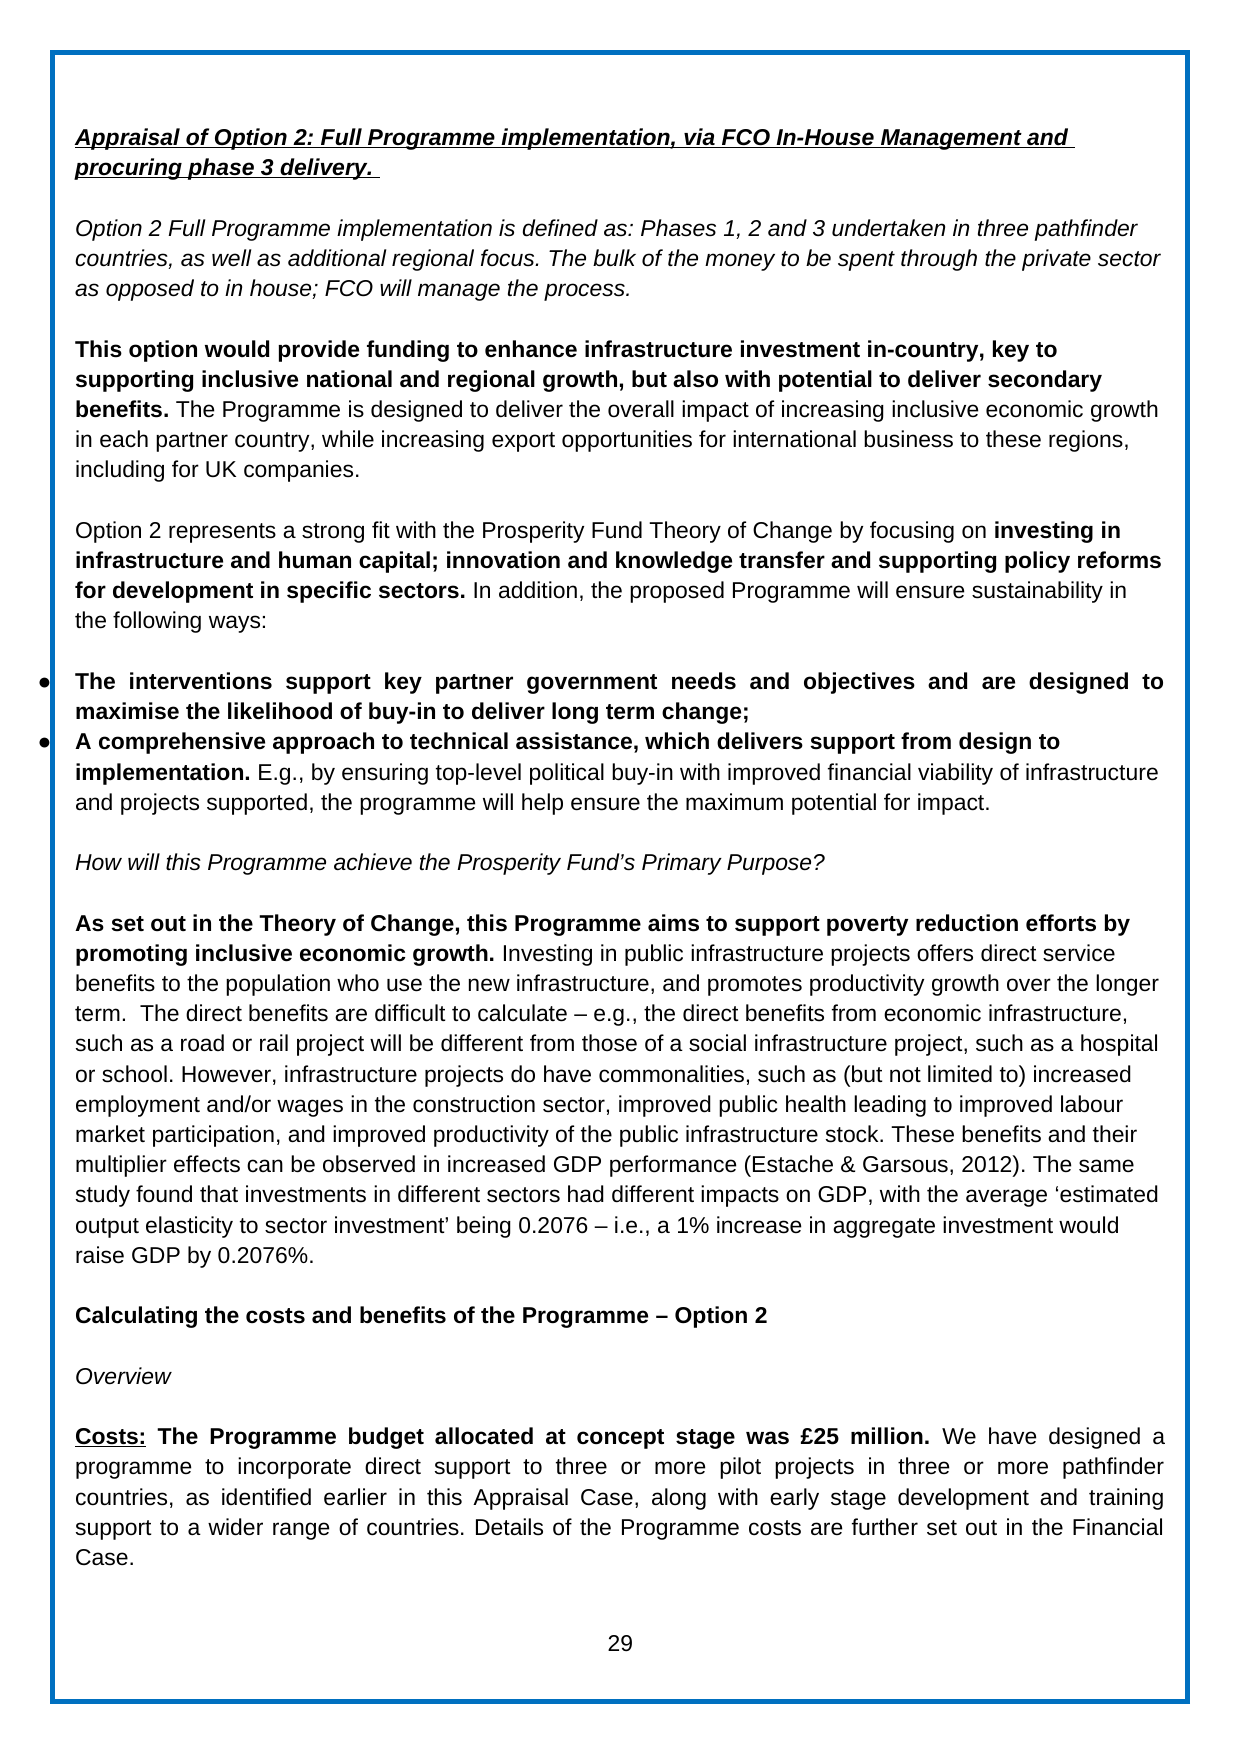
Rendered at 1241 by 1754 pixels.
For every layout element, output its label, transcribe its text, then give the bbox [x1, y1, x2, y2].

text Option 2 Full Programme implementation is defined as: Phases 1, 2 and 3 undertaken in three pathfinder countries, as well as additional regional focus. The bulk of the money to be spent through the private sector as opposed to in house; FCO will manage the process. [75, 215, 1165, 301]
text Option 2 represents a strong fit with the Prosperity Fund Theory of Change by focusing on investing in infrastructure and human capital; innovation and knowledge transfer and supporting policy reforms for development in specific sectors. In addition, the proposed Programme will ensure sustainability in the following ways: [75, 517, 1165, 634]
text Costs: The Programme budget allocated at concept stage was £25 million. We have designed a programme to incorporate direct support to three or more pilot projects in three or more pathfinder countries, as identified earlier in this Appraisal Case, along with early stage development and training support to a wider range of countries. Details of the Programme costs are further set out in the Financial Case. [75, 1423, 1165, 1570]
text Appraisal of Option 2: Full Programme implementation, via FCO In-House Management and procuring phase 3 delivery. [75, 124, 1165, 181]
text Overview [75, 1363, 1165, 1389]
text Calculating the costs and benefits of the Programme – Option 2 [75, 1302, 1165, 1328]
text As set out in the Theory of Change, this Programme aims to support poverty reduction efforts by promoting inclusive economic growth. Investing in public infrastructure projects offers direct service benefits to the population who use the new infrastructure, and promotes productivity growth over the longer term. The direct benefits are difficult to calculate – e.g., the direct benefits from economic infrastructure, such as a road or rail project will be different from those of a social infrastructure project, such as a hospital or school. However, infrastructure projects do have commonalities, such as (but not limited to) increased employment and/or wages in the construction sector, improved public health leading to improved labour market participation, and improved productivity of the public infrastructure stock. These benefits and their multiplier effects can be observed in increased GDP performance (Estache & Garsous, 2012). The same study found that investments in different sectors had different impacts on GDP, with the average ‘estimated output elasticity to sector investment’ being 0.2076 – i.e., a 1% increase in aggregate investment would raise GDP by 0.2076%. [75, 909, 1165, 1268]
list A comprehensive approach to technical assistance, which delivers support from design to implementation. E.g., by ensuring top-level political buy-in with improved financial viability of infrastructure and projects supported, the programme will help ensure the maximum potential for impact. [55, 728, 1165, 815]
text How will this Programme achieve the Prosperity Fund’s Primary Purpose? [75, 849, 1165, 875]
text This option would provide funding to enhance infrastructure investment in-country, key to supporting inclusive national and regional growth, but also with potential to deliver secondary benefits. The Programme is designed to deliver the overall impact of increasing inclusive economic growth in each partner country, while increasing export opportunities for international business to these regions, including for UK companies. [75, 336, 1165, 483]
list The interventions support key partner government needs and objectives and are designed to maximise the likelihood of buy-in to deliver long term change; [55, 668, 1165, 724]
